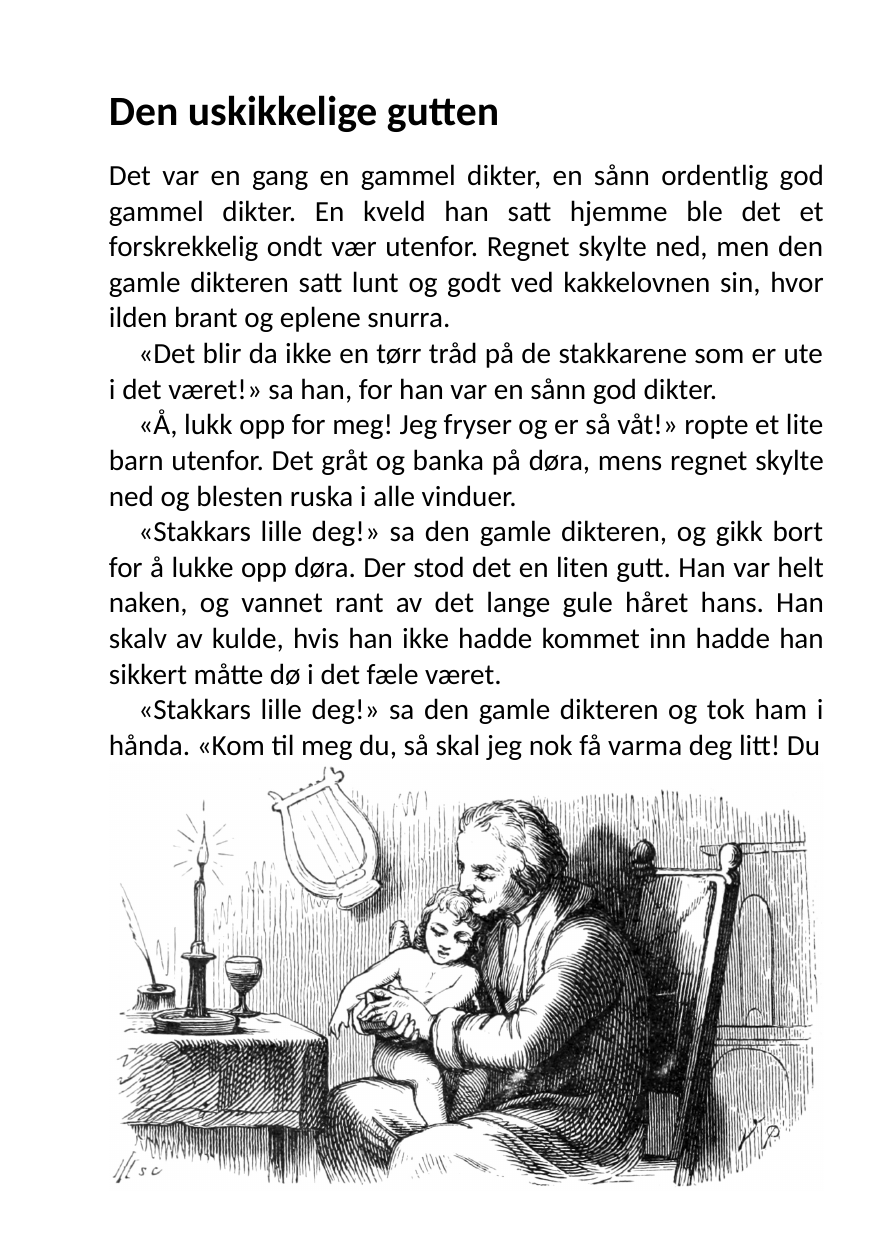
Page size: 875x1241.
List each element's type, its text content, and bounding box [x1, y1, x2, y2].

text «Stakkars lille deg!» sa den gamle dikteren, og gikk bort for å lukke opp døra. Der stod det en liten gutt. Han var helt naken, og vannet rant av det lange gule håret hans. Han skalv av kulde, hvis han ikke hadde kommet inn hadde han sikkert måtte dø i det fæle været. [109, 513, 824, 691]
text Det var en gang en gammel dikter, en sånn ordentlig god gammel dikter. En kveld han satt hjemme ble det et forskrekkelig ondt vær utenfor. Regnet skylte ned, men den gamle dikteren satt lunt og godt ved kakkelovnen sin, hvor ilden brant og eplene snurra. [109, 157, 824, 335]
subtitle Den uskikkelige gutten [109, 85, 824, 136]
text «Det blir da ikke en tørr tråd på de stakkarene som er ute i det været!» sa han, for han var en sånn god dikter. [109, 335, 824, 406]
text «Å, lukk opp for meg! Jeg fryser og er så våt!» ropte et lite barn utenfor. Det gråt og banka på døra, mens regnet skylte ned og blesten ruska i alle vinduer. [109, 406, 824, 513]
picture [108, 762, 825, 1191]
text «Stakkars lille deg!» sa den gamle dikteren og tok ham i hånda. «Kom til meg du, så skal jeg nok få varma deg litt! Du [109, 691, 824, 762]
